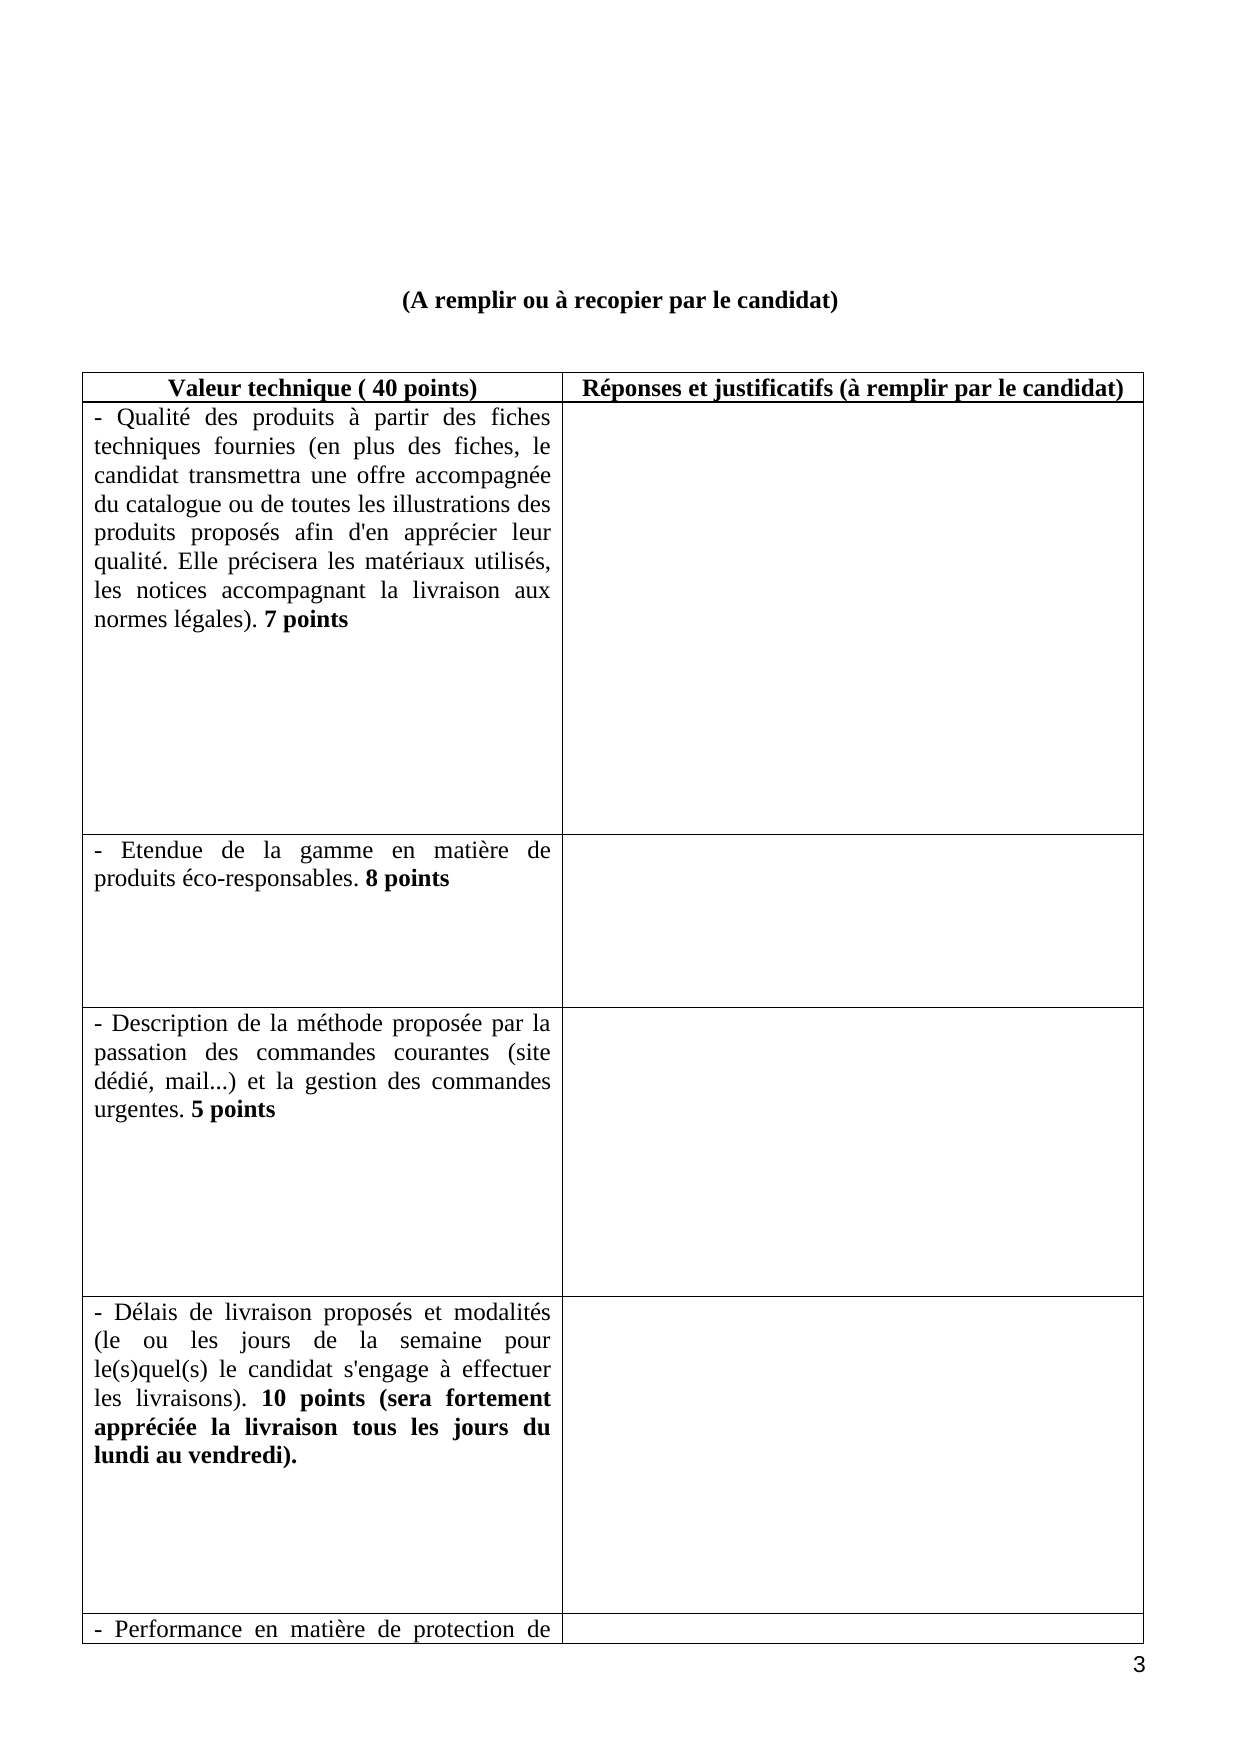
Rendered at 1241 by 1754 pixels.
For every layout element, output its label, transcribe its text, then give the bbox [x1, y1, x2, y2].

table_cell [563, 403, 1143, 834]
table_header Réponses et justificatifs (à remplir par le candidat) [563, 373, 1143, 401]
table_cell - Etendue de la gamme en matière de produits éco-responsables. 8 points [83, 835, 562, 1007]
text (A remplir ou à recopier par le candidat) [94, 285, 1146, 314]
table_cell [563, 1297, 1143, 1613]
table_cell - Qualité des produits à partir des fiches techniques fournies (en plus des fiches, le candidat transmettra une offre accompagnée du catalogue ou de toutes les illustrations des produits proposés afin d'en apprécier leur qualité. Elle précisera les matériaux utilisés, les notices accompagnant la livraison aux normes légales). 7 points [83, 403, 562, 834]
table_cell - Performance en matière de protection de [83, 1614, 562, 1643]
table_cell - Description de la méthode proposée par la passation des commandes courantes (site dédié, mail...) et la gestion des commandes urgentes. 5 points [83, 1008, 562, 1296]
table_cell [563, 1008, 1143, 1296]
table_header Valeur technique ( 40 points) [83, 373, 562, 401]
table_cell [563, 1614, 1143, 1643]
table_cell [563, 835, 1143, 1007]
table_cell - Délais de livraison proposés et modalités (le ou les jours de la semaine pour le(s)quel(s) le candidat s'engage à effectuer les livraisons). 10 points (sera fortement appréciée la livraison tous les jours du lundi au vendredi). [83, 1297, 562, 1613]
